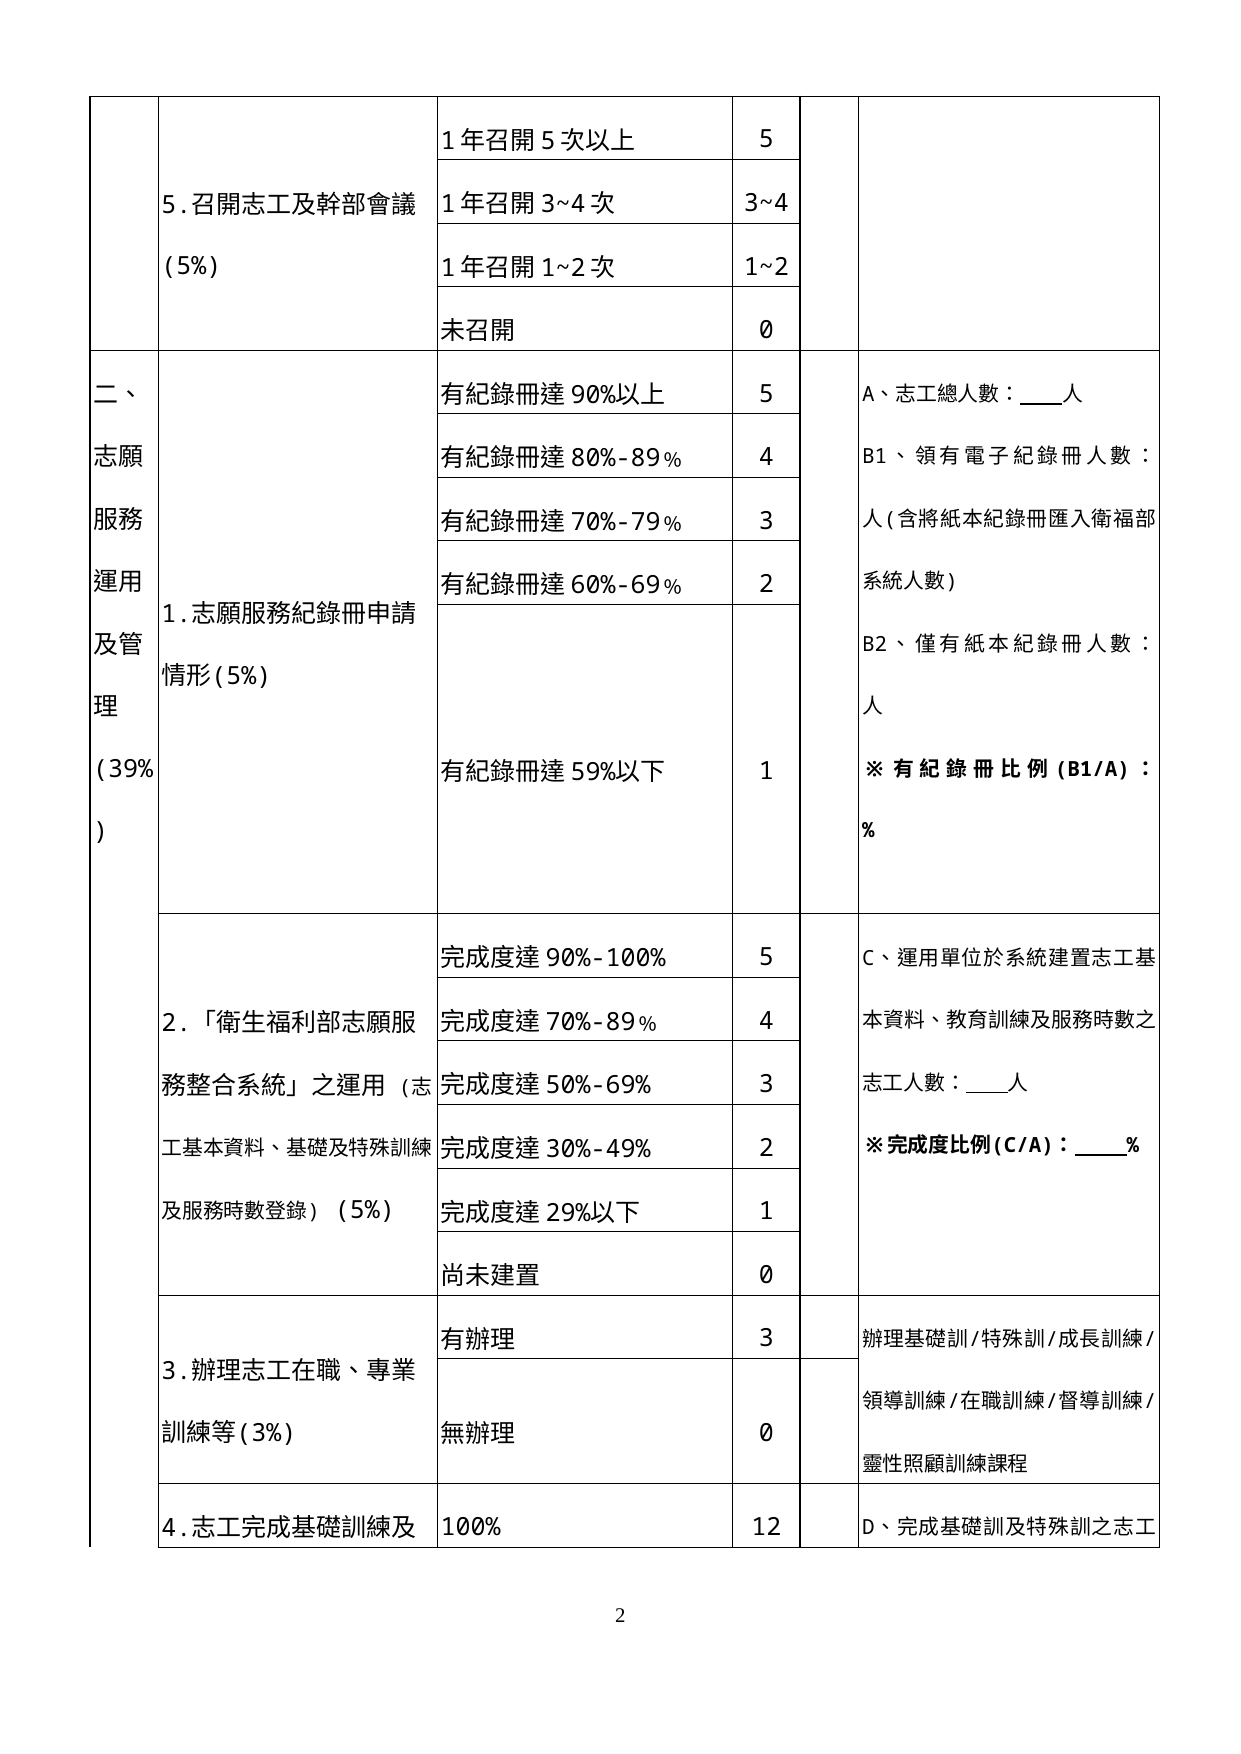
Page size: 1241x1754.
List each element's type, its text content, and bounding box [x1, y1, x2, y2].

table_cell 有紀錄冊達80%-89﹪ [438, 414, 732, 477]
table_cell 3 [733, 1296, 799, 1358]
table_cell [91, 97, 158, 350]
table_cell 1年召開3~4次 [438, 160, 732, 223]
table_cell 1.志願服務紀錄冊申請情形(5%) [159, 351, 437, 913]
table_cell 完成度達29%以下 [438, 1169, 732, 1231]
table_cell 完成度達30%-49% [438, 1105, 732, 1167]
table_cell 無辦理 [438, 1359, 732, 1483]
table_cell 3 [733, 478, 799, 540]
table_cell 5 [733, 914, 799, 977]
table_cell 1 [733, 605, 799, 913]
table_cell 3~4 [733, 160, 799, 223]
table_cell 完成度達70%-89﹪ [438, 978, 732, 1040]
table_cell 3.辦理志工在職、專業訓練等(3%) [159, 1296, 437, 1483]
table_cell [801, 914, 858, 1294]
table_cell 有紀錄冊達90%以上 [438, 351, 732, 413]
table_cell C、運用單位於系統建置志工基本資料、教育訓練及服務時數之志工人數： 人 ※完成度比例(C/A)： % [859, 914, 1159, 1294]
table_cell 4.志工完成基礎訓練及 [159, 1484, 437, 1547]
table_cell 4 [733, 414, 799, 477]
table_cell 有紀錄冊達70%-79﹪ [438, 478, 732, 540]
table_cell A、志工總人數： 人 B1、領有電子紀錄冊人數： 人(含將紙本紀錄冊匯入衛福部系統人數) B2、僅有紙本紀錄冊人數： 人 ※有紀錄冊比例(B1/A)： % [859, 351, 1159, 913]
table_cell 4 [733, 978, 799, 1040]
table_cell 1年召開1~2次 [438, 224, 732, 286]
table_cell 辦理基礎訓/特殊訓/成長訓練/領導訓練/在職訓練/督導訓練/靈性照顧訓練課程 [859, 1296, 1159, 1483]
table_cell 12 [733, 1484, 799, 1547]
table_cell 完成度達90%-100% [438, 914, 732, 977]
table_cell 5.召開志工及幹部會議(5%) [159, 97, 437, 350]
table_cell [859, 97, 1159, 350]
table_cell 1 [733, 1169, 799, 1231]
table_cell 3 [733, 1041, 799, 1104]
table_cell 5 [733, 97, 799, 159]
table_cell 1~2 [733, 224, 799, 286]
table_cell 2 [733, 1105, 799, 1167]
table_cell 0 [733, 287, 799, 350]
table_cell D、完成基礎訓及特殊訓之志工 [859, 1484, 1159, 1547]
table_cell 5 [733, 351, 799, 413]
table_cell [801, 351, 858, 913]
table_cell 2.「衛生福利部志願服務整合系統」之運用 (志工基本資料、基礎及特殊訓練及服務時數登錄) (5%) [159, 914, 437, 1294]
table_cell 100% [438, 1484, 732, 1547]
table_cell [801, 1359, 858, 1483]
table_cell 有紀錄冊達60%-69﹪ [438, 541, 732, 604]
table_cell [801, 1296, 858, 1358]
table_cell 未召開 [438, 287, 732, 350]
table_cell 2 [733, 541, 799, 604]
table_cell [801, 1484, 858, 1547]
table_cell 有紀錄冊達59%以下 [438, 605, 732, 913]
table_cell 0 [733, 1359, 799, 1483]
table_cell [801, 97, 858, 350]
table_cell 二、志願服務運用及管 理(39%) [91, 351, 158, 1547]
table_cell 1年召開5次以上 [438, 97, 732, 159]
table_cell 有辦理 [438, 1296, 732, 1358]
table_cell 0 [733, 1232, 799, 1294]
table_cell 尚未建置 [438, 1232, 732, 1294]
table_cell 完成度達50%-69% [438, 1041, 732, 1104]
